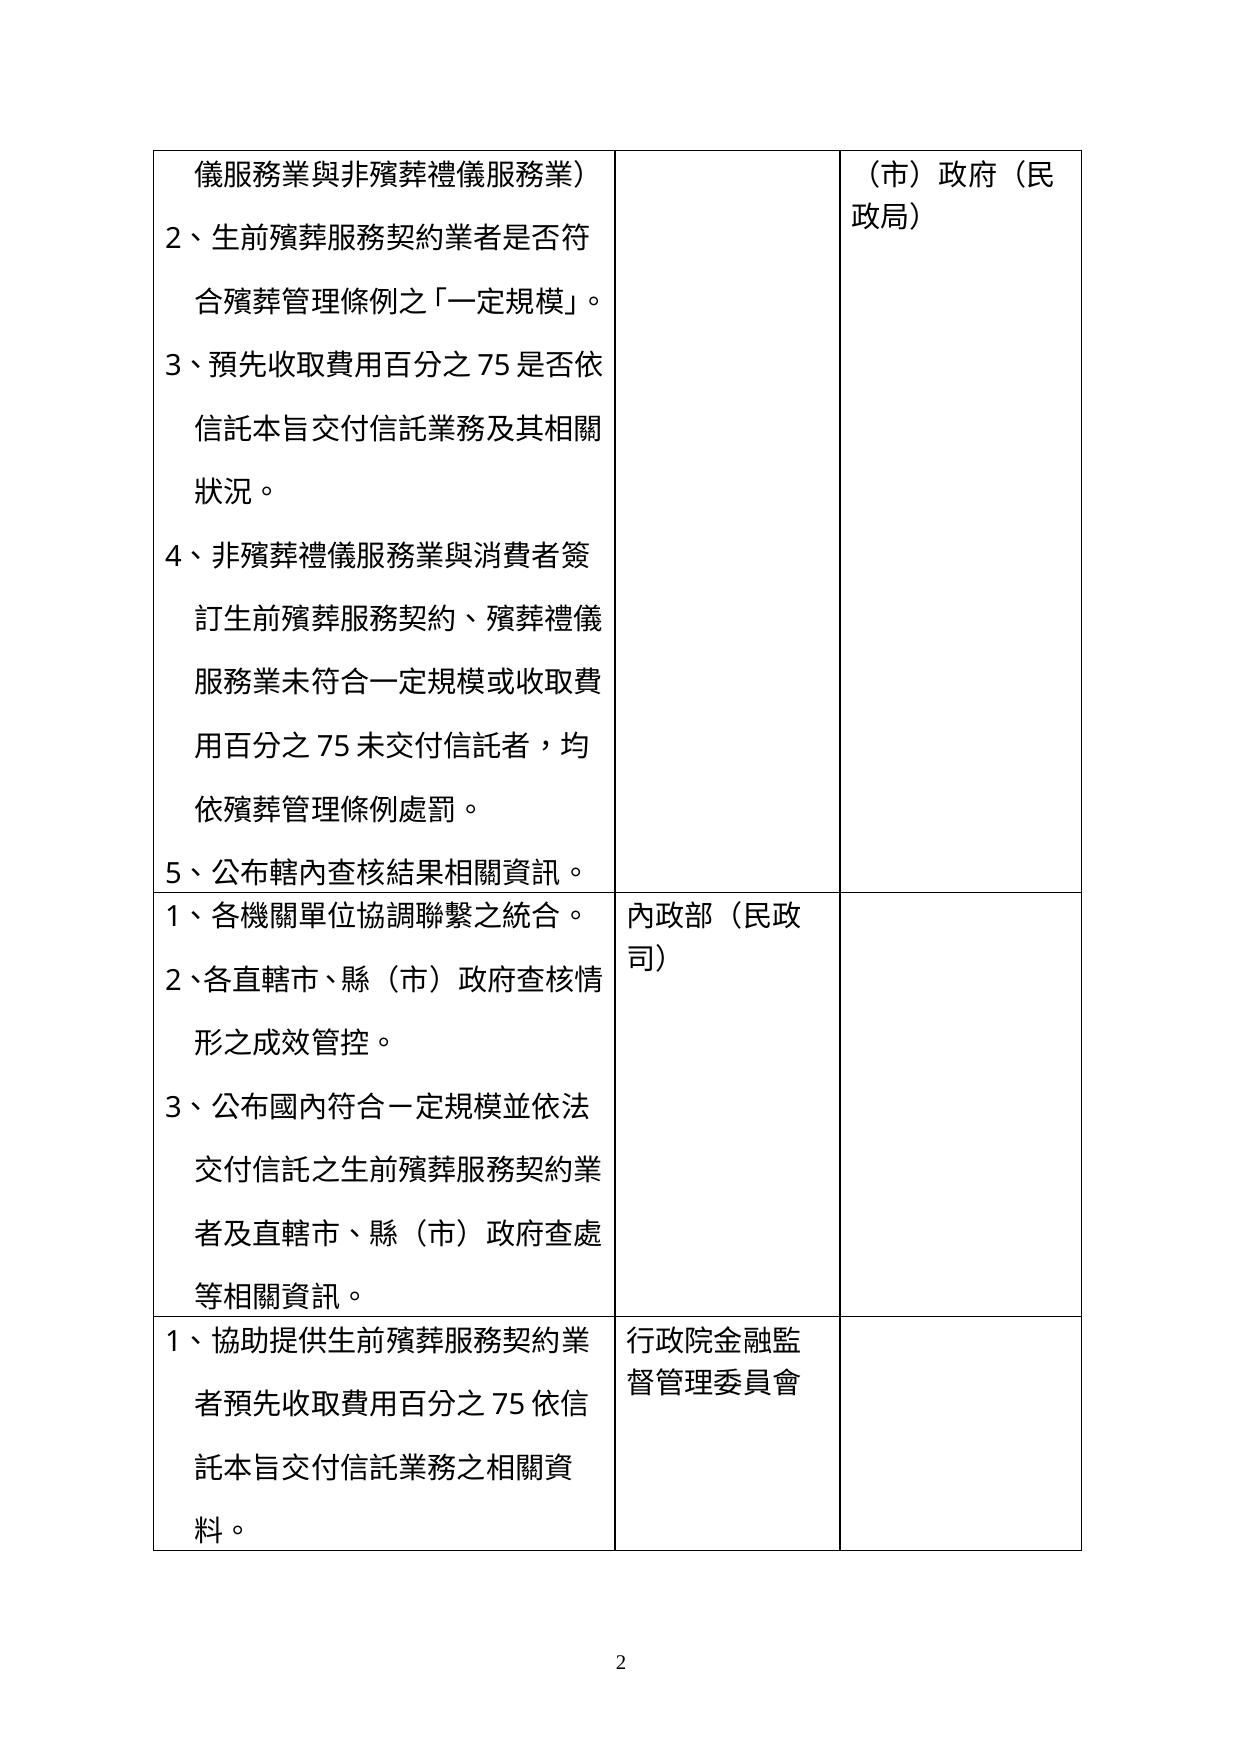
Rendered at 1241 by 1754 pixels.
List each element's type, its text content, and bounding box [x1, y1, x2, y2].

table_cell [841, 893, 1081, 1316]
table_cell 儀服務業與非殯葬禮儀服務業） 2、生前殯葬服務契約業者是否符合殯葬管理條例之「一定規模」。 3、預先收取費用百分之75是否依信託本旨交付信託業務及其相關狀況。 4、非殯葬禮儀服務業與消費者簽訂生前殯葬服務契約、殯葬禮儀服務業未符合一定規模或收取費用百分之75未交付信託者，均依殯葬管理條例處罰。 5、公布轄內查核結果相關資訊。 [154, 151, 614, 892]
table_cell 1、協助提供生前殯葬服務契約業者預先收取費用百分之75依信託本旨交付信託業務之相關資料。 [154, 1317, 614, 1550]
table_cell 1、各機關單位協調聯繫之統合。 2、各直轄市、縣（市）政府查核情形之成效管控。 3、公布國內符合ㄧ定規模並依法交付信託之生前殯葬服務契約業者及直轄市、縣（市）政府查處等相關資訊。 [154, 893, 614, 1316]
table_cell 內政部（民政司） [616, 893, 839, 1316]
table_cell （市）政府（民政局） [841, 151, 1081, 892]
table_cell [841, 1317, 1081, 1550]
table_cell 行政院金融監督管理委員會 [616, 1317, 839, 1550]
table_cell [616, 151, 839, 892]
